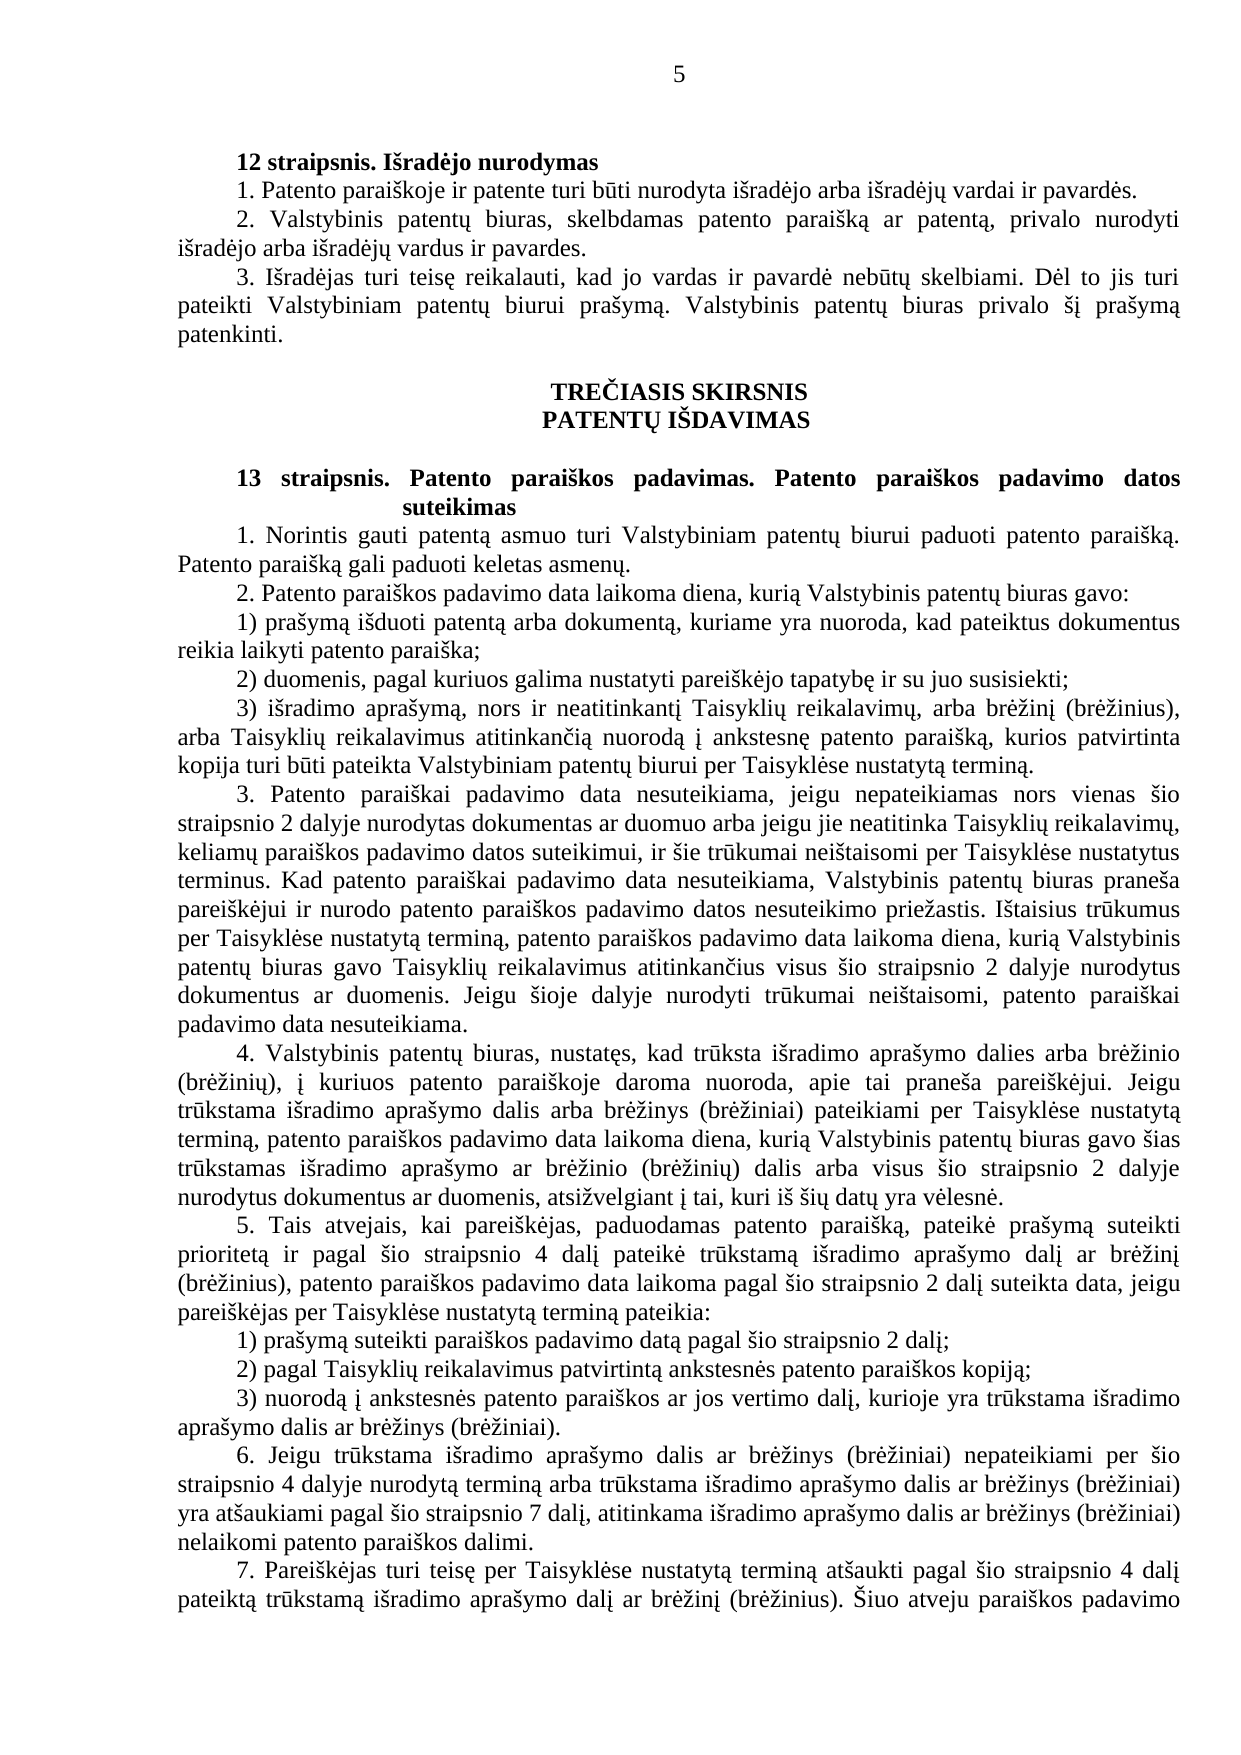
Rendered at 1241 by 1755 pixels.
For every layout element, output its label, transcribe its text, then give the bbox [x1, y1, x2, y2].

text 2. Patento paraiškos padavimo data laikoma diena, kurią Valstybinis patentų biuras gavo: [177, 578, 1181, 607]
text 3) nuorodą į ankstesnės patento paraiškos ar jos vertimo dalį, kurioje yra trūkstama išradimo aprašymo dalis ar brėžinys (brėžiniai). [177, 1383, 1181, 1441]
text 1) prašymą išduoti patentą arba dokumentą, kuriame yra nuoroda, kad pateiktus dokumentus reikia laikyti patento paraiška; [177, 607, 1181, 664]
text 13 straipsnis. Patento paraiškos padavimas. Patento paraiškos padavimo datos suteikimas [236, 463, 1181, 521]
text 7. Pareiškėjas turi teisę per Taisyklėse nustatytą terminą atšaukti pagal šio straipsnio 4 dalį pateiktą trūkstamą išradimo aprašymo dalį ar brėžinį (brėžinius). Šiuo atveju paraiškos padavimo [177, 1556, 1181, 1613]
text 2) duomenis, pagal kuriuos galima nustatyti pareiškėjo tapatybę ir su juo susisiekti; [177, 664, 1181, 693]
text 3. Išradėjas turi teisę reikalauti, kad jo vardas ir pavardė nebūtų skelbiami. Dėl to jis turi pateikti Valstybiniam patentų biurui prašymą. Valstybinis patentų biuras privalo šį prašymą patenkinti. [177, 262, 1181, 348]
text 3. Patento paraiškai padavimo data nesuteikiama, jeigu nepateikiamas nors vienas šio straipsnio 2 dalyje nurodytas dokumentas ar duomuo arba jeigu jie neatitinka Taisyklių reikalavimų, keliamų paraiškos padavimo datos suteikimui, ir šie trūkumai neištaisomi per Taisyklėse nustatytus terminus. Kad patento paraiškai padavimo data nesuteikiama, Valstybinis patentų biuras praneša pareiškėjui ir nurodo patento paraiškos padavimo datos nesuteikimo priežastis. Ištaisius trūkumus per Taisyklėse nustatytą terminą, patento paraiškos padavimo data laikoma diena, kurią Valstybinis patentų biuras gavo Taisyklių reikalavimus atitinkančius visus šio straipsnio 2 dalyje nurodytus dokumentus ar duomenis. Jeigu šioje dalyje nurodyti trūkumai neištaisomi, patento paraiškai padavimo data nesuteikiama. [177, 779, 1181, 1038]
text 2. Valstybinis patentų biuras, skelbdamas patento paraišką ar patentą, privalo nurodyti išradėjo arba išradėjų vardus ir pavardes. [177, 204, 1181, 262]
text 1. Patento paraiškoje ir patente turi būti nurodyta išradėjo arba išradėjų vardai ir pavardės. [177, 176, 1181, 204]
text 2) pagal Taisyklių reikalavimus patvirtintą ankstesnės patento paraiškos kopiją; [177, 1354, 1181, 1383]
text 3) išradimo aprašymą, nors ir neatitinkantį Taisyklių reikalavimų, arba brėžinį (brėžinius), arba Taisyklių reikalavimus atitinkančią nuorodą į ankstesnę patento paraišką, kurios patvirtinta kopija turi būti pateikta Valstybiniam patentų biurui per Taisyklėse nustatytą terminą. [177, 693, 1181, 779]
text 12 straipsnis. Išradėjo nurodymas [177, 147, 1181, 176]
text PATENTŲ IŠDAVIMAS [177, 406, 1181, 434]
text 1. Norintis gauti patentą asmuo turi Valstybiniam patentų biurui paduoti patento paraišką. Patento paraišką gali paduoti keletas asmenų. [177, 521, 1181, 578]
text 1) prašymą suteikti paraiškos padavimo datą pagal šio straipsnio 2 dalį; [177, 1326, 1181, 1354]
text 4. Valstybinis patentų biuras, nustatęs, kad trūksta išradimo aprašymo dalies arba brėžinio (brėžinių), į kuriuos patento paraiškoje daroma nuoroda, apie tai praneša pareiškėjui. Jeigu trūkstama išradimo aprašymo dalis arba brėžinys (brėžiniai) pateikiami per Taisyklėse nustatytą terminą, patento paraiškos padavimo data laikoma diena, kurią Valstybinis patentų biuras gavo šias trūkstamas išradimo aprašymo ar brėžinio (brėžinių) dalis arba visus šio straipsnio 2 dalyje nurodytus dokumentus ar duomenis, atsižvelgiant į tai, kuri iš šių datų yra vėlesnė. [177, 1038, 1181, 1211]
text 5. Tais atvejais, kai pareiškėjas, paduodamas patento paraišką, pateikė prašymą suteikti prioritetą ir pagal šio straipsnio 4 dalį pateikė trūkstamą išradimo aprašymo dalį ar brėžinį (brėžinius), patento paraiškos padavimo data laikoma pagal šio straipsnio 2 dalį suteikta data, jeigu pareiškėjas per Taisyklėse nustatytą terminą pateikia: [177, 1211, 1181, 1326]
text TREČIASIS SKIRSNIS [177, 377, 1181, 406]
text 6. Jeigu trūkstama išradimo aprašymo dalis ar brėžinys (brėžiniai) nepateikiami per šio straipsnio 4 dalyje nurodytą terminą arba trūkstama išradimo aprašymo dalis ar brėžinys (brėžiniai) yra atšaukiami pagal šio straipsnio 7 dalį, atitinkama išradimo aprašymo dalis ar brėžinys (brėžiniai) nelaikomi patento paraiškos dalimi. [177, 1441, 1181, 1556]
